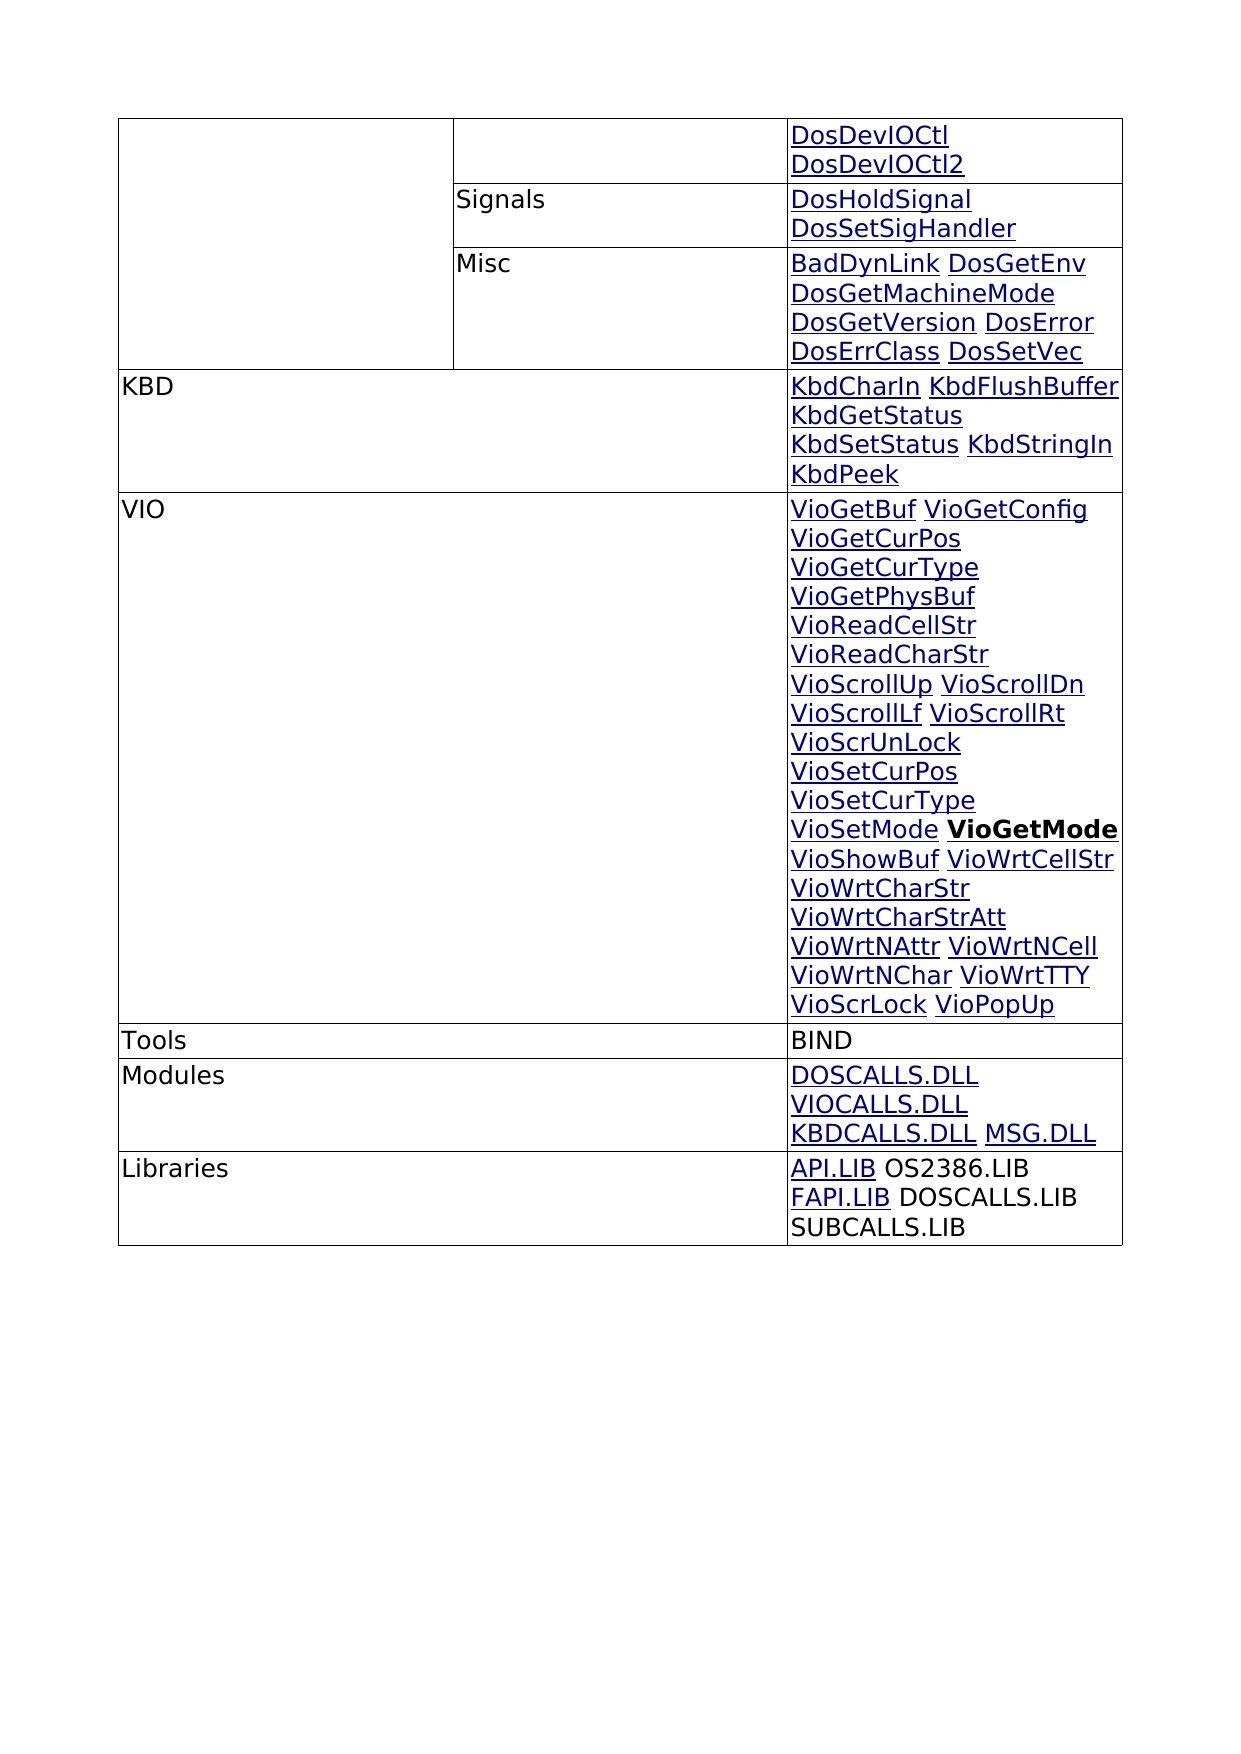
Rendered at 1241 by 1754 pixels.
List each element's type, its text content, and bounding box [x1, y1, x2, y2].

table_cell [119, 119, 453, 369]
table_cell DOSCALLS.DLL VIOCALLS.DLL KBDCALLS.DLL MSG.DLL [788, 1059, 1122, 1151]
table_cell Modules [119, 1059, 787, 1151]
table_cell BIND [788, 1024, 1122, 1058]
table_cell API.LIB OS2386.LIB FAPI.LIB DOSCALLS.LIB SUBCALLS.LIB [788, 1152, 1122, 1245]
table_cell Signals [454, 184, 787, 247]
table_cell VIO [119, 493, 787, 1023]
table_cell DosDevIOCtl DosDevIOCtl2 [788, 119, 1122, 182]
table_cell BadDynLink DosGetEnv DosGetMachineMode DosGetVersion DosError DosErrClass DosSetVec [788, 248, 1122, 369]
table_cell Misc [454, 248, 787, 369]
table_cell KBD [119, 370, 787, 492]
table_cell DosHoldSignal DosSetSigHandler [788, 184, 1122, 247]
table_cell [454, 119, 787, 182]
table_cell Libraries [119, 1152, 787, 1245]
table_cell VioGetBuf VioGetConfig VioGetCurPos VioGetCurType VioGetPhysBuf VioReadCellStr VioReadCharStr VioScrollUp VioScrollDn VioScrollLf VioScrollRt VioScrUnLock VioSetCurPos VioSetCurType VioSetMode VioGetMode VioShowBuf VioWrtCellStr VioWrtCharStr VioWrtCharStrAtt VioWrtNAttr VioWrtNCell VioWrtNChar VioWrtTTY VioScrLock VioPopUp [788, 493, 1122, 1023]
table_cell KbdCharIn KbdFlushBuffer KbdGetStatus KbdSetStatus KbdStringIn KbdPeek [788, 370, 1122, 492]
table_cell Tools [119, 1024, 787, 1058]
